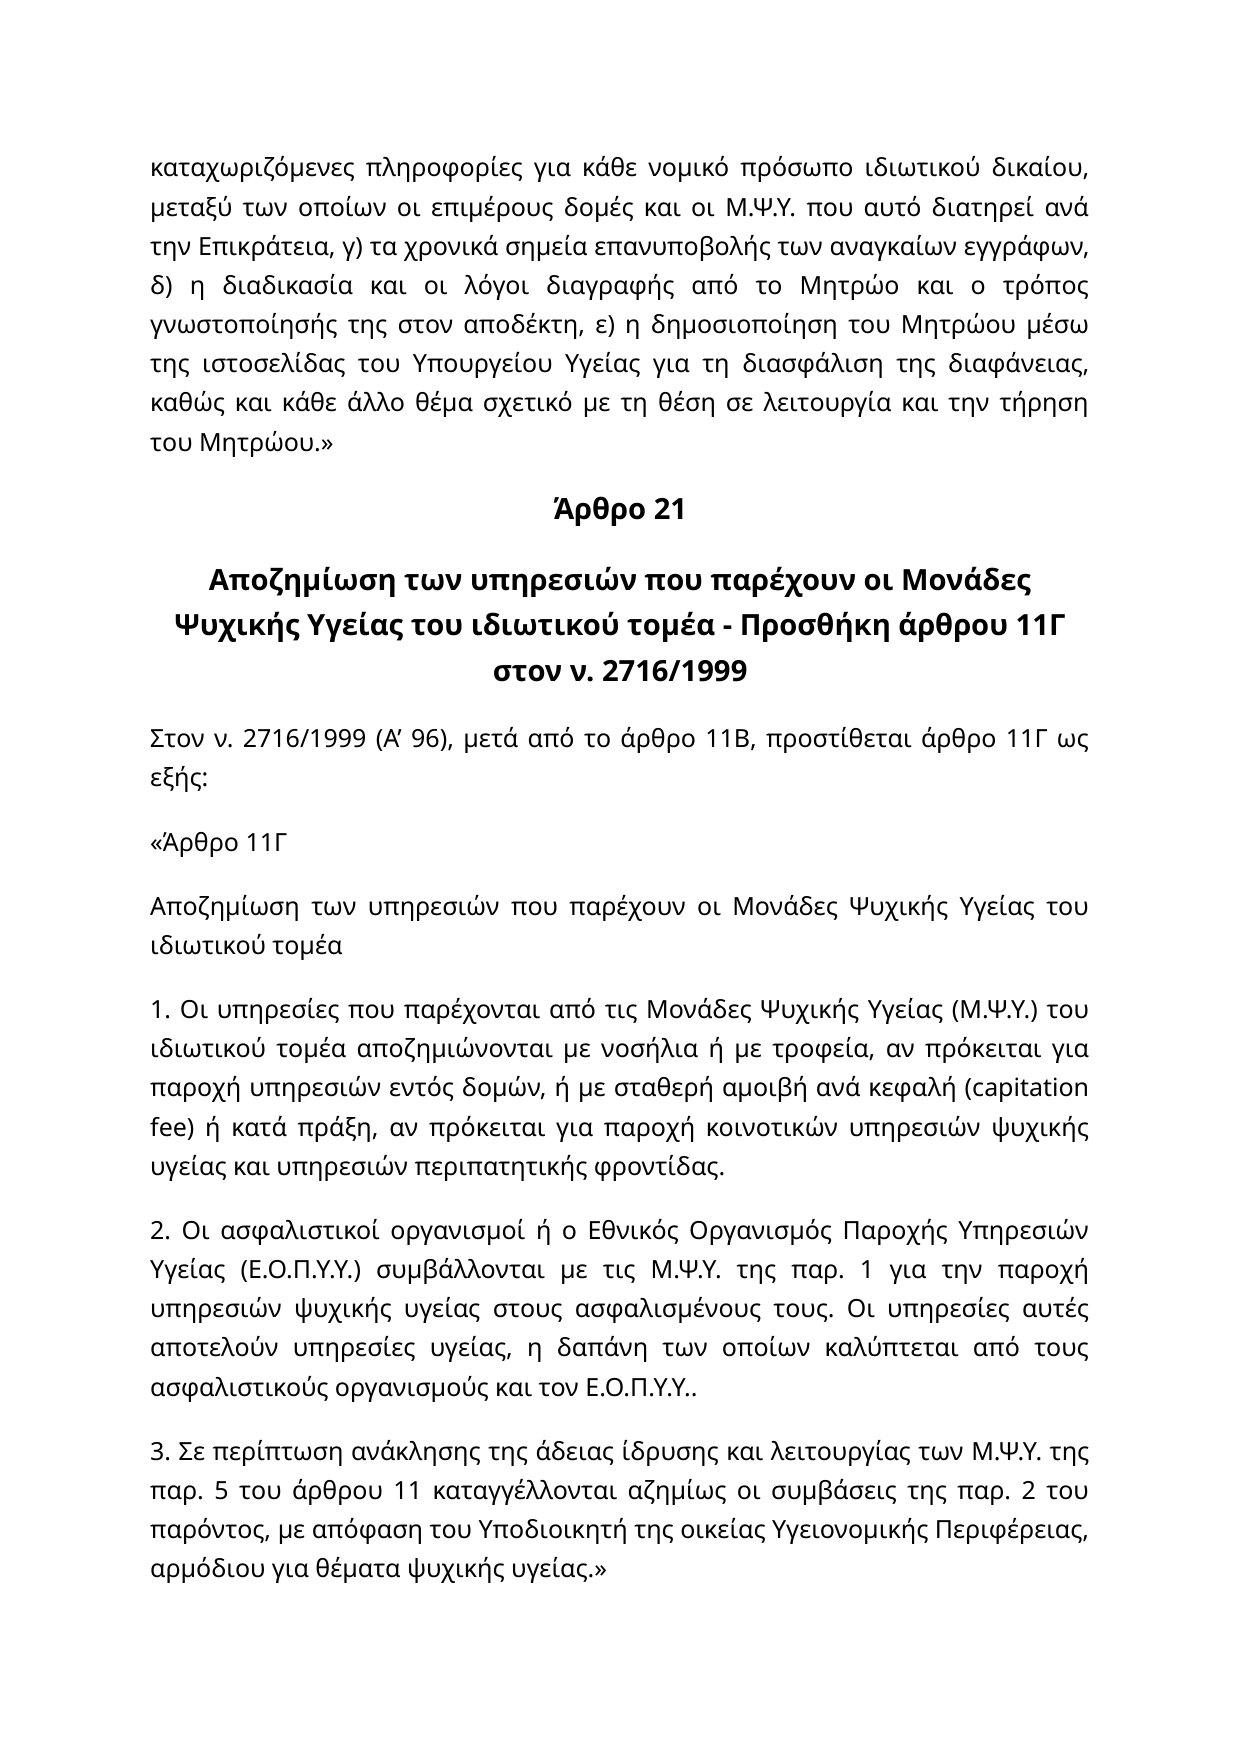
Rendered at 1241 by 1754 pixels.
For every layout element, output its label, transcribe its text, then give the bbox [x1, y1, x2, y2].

text 3. Σε περίπτωση ανάκλησης της άδειας ίδρυσης και λειτουργίας των Μ.Ψ.Υ. της παρ. 5 του άρθρου 11 καταγγέλλονται αζημίως οι συμβάσεις της παρ. 2 του παρόντος, με απόφαση του Υποδιοικητή της οικείας Υγειονομικής Περιφέρειας, αρμόδιου για θέματα ψυχικής υγείας.» [150, 1433, 1090, 1585]
text 2. Οι ασφαλιστικοί οργανισμοί ή ο Εθνικός Οργανισμός Παροχής Υπηρεσιών Υγείας (Ε.Ο.Π.Υ.Υ.) συμβάλλονται με τις Μ.Ψ.Υ. της παρ. 1 για την παροχή υπηρεσιών ψυχικής υγείας στους ασφαλισμένους τους. Οι υπηρεσίες αυτές αποτελούν υπηρεσίες υγείας, η δαπάνη των οποίων καλύπτεται από τους ασφαλιστικούς οργανισμούς και τον Ε.Ο.Π.Υ.Υ.. [150, 1212, 1090, 1403]
text Αποζημίωση των υπηρεσιών που παρέχουν οι Μονάδες Ψυχικής Υγείας του ιδιωτικού τομέα [150, 888, 1090, 962]
text 1. Οι υπηρεσίες που παρέχονται από τις Μονάδες Ψυχικής Υγείας (Μ.Ψ.Υ.) του ιδιωτικού τομέα αποζημιώνονται με νοσήλια ή με τροφεία, αν πρόκειται για παροχή υπηρεσιών εντός δομών, ή με σταθερή αμοιβή ανά κεφαλή (capitation fee) ή κατά πράξη, αν πρόκειται για παροχή κοινοτικών υπηρεσιών ψυχικής υγείας και υπηρεσιών περιπατητικής φροντίδας. [150, 992, 1090, 1182]
text καταχωριζόμενες πληροφορίες για κάθε νομικό πρόσωπο ιδιωτικού δικαίου, μεταξύ των οποίων οι επιμέρους δομές και οι Μ.Ψ.Υ. που αυτό διατηρεί ανά την Επικράτεια, γ) τα χρονικά σημεία επανυποβολής των αναγκαίων εγγράφων, δ) η διαδικασία και οι λόγοι διαγραφής από το Μητρώο και ο τρόπος γνωστοποίησής της στον αποδέκτη, ε) η δημοσιοποίηση του Μητρώου μέσω της ιστοσελίδας του Υπουργείου Υγείας για τη διασφάλιση της διαφάνειας, καθώς και κάθε άλλο θέμα σχετικό με τη θέση σε λειτουργία και την τήρηση του Μητρώου.» [150, 150, 1090, 458]
subtitle Αποζημίωση των υπηρεσιών που παρέχουν οι Μονάδες Ψυχικής Υγείας του ιδιωτικού τομέα - Προσθήκη άρθρου 11Γ στον ν. 2716/1999 [150, 559, 1090, 690]
text «Άρθρο 11Γ [150, 824, 1090, 858]
subtitle Άρθρο 21 [150, 488, 1090, 528]
text Στον ν. 2716/1999 (Α’ 96), μετά από το άρθρο 11Β, προστίθεται άρθρο 11Γ ως εξής: [150, 721, 1090, 794]
